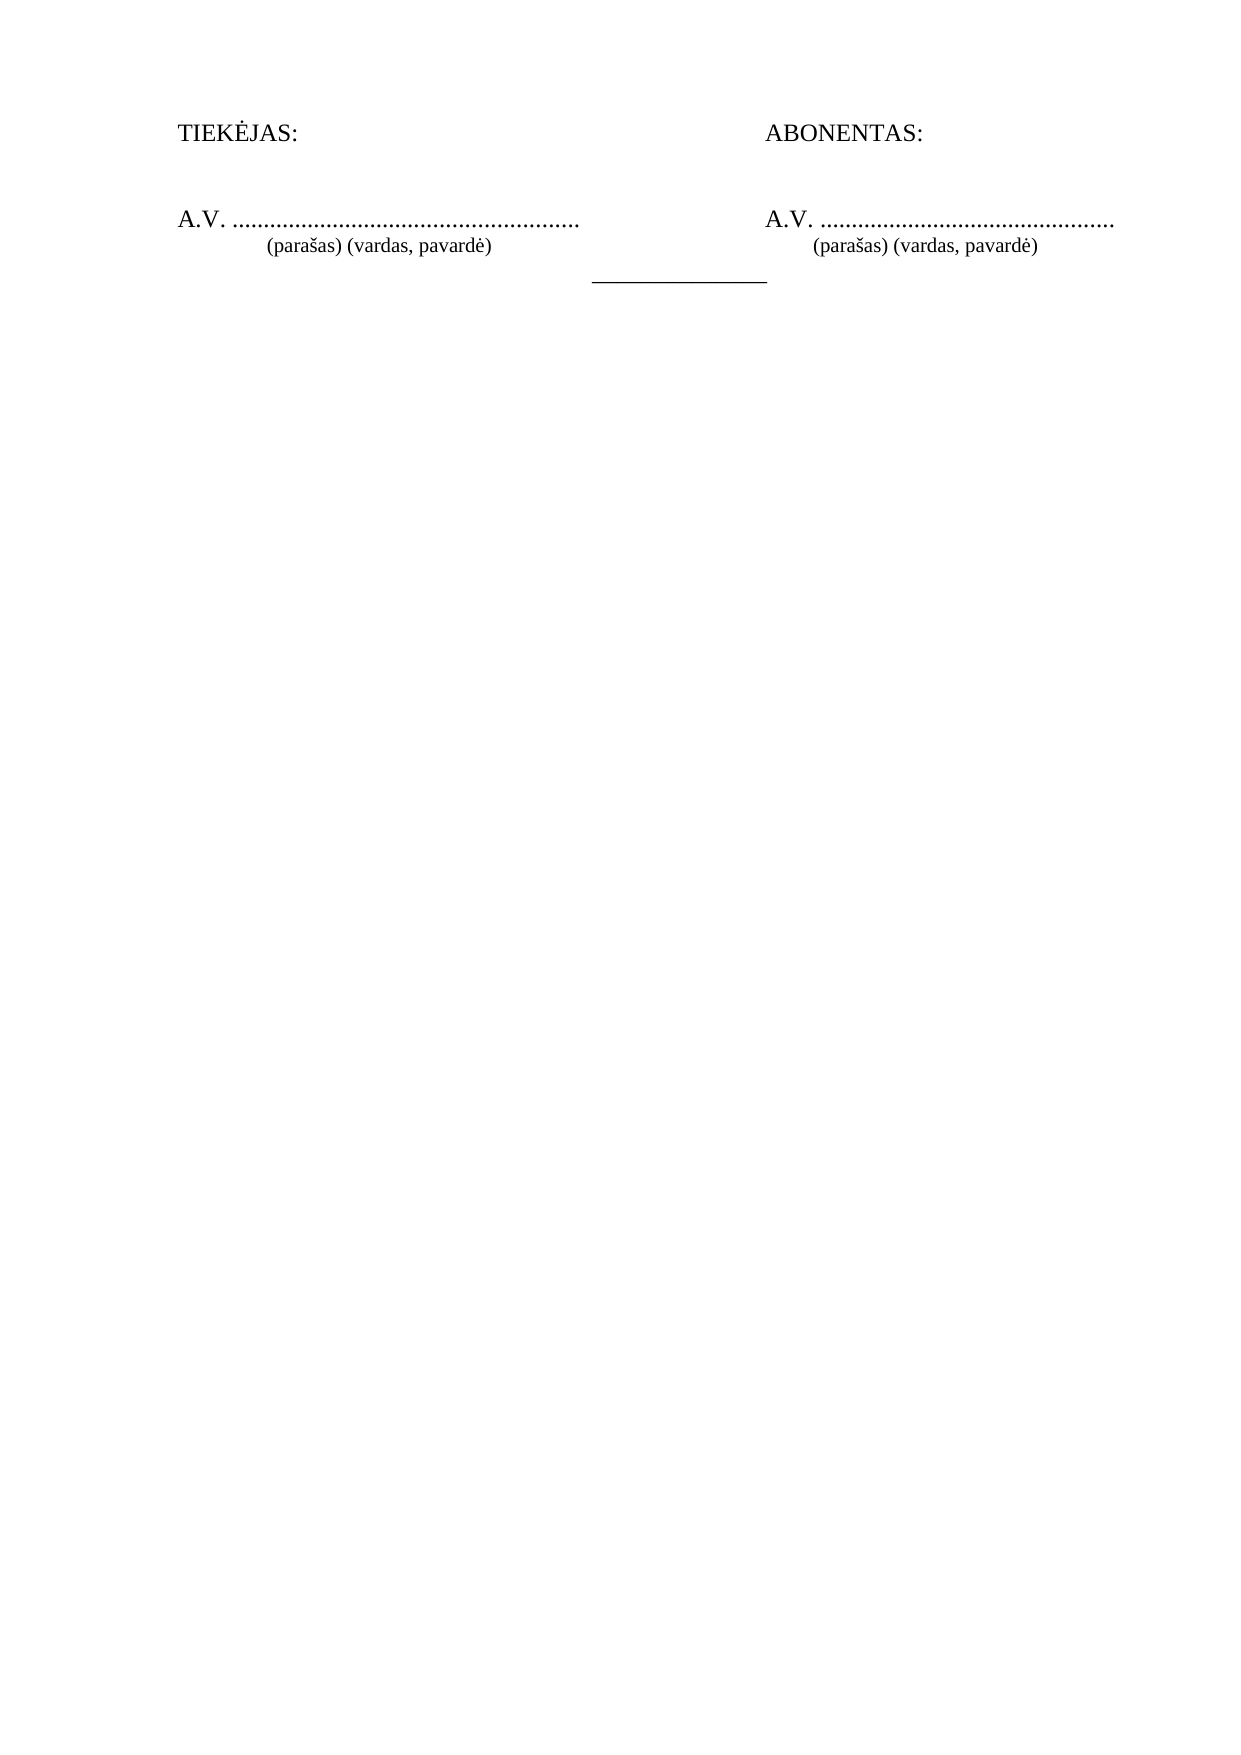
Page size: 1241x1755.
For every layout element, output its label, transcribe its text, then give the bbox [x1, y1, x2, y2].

text A.V. A.V. [177, 204, 1181, 233]
text ______________ [177, 257, 1181, 286]
text TIEKĖJAS: ABONENTAS: [177, 118, 1181, 147]
text (parašas) (vardas, pavardė) (parašas) (vardas, pavardė) [177, 233, 1181, 257]
